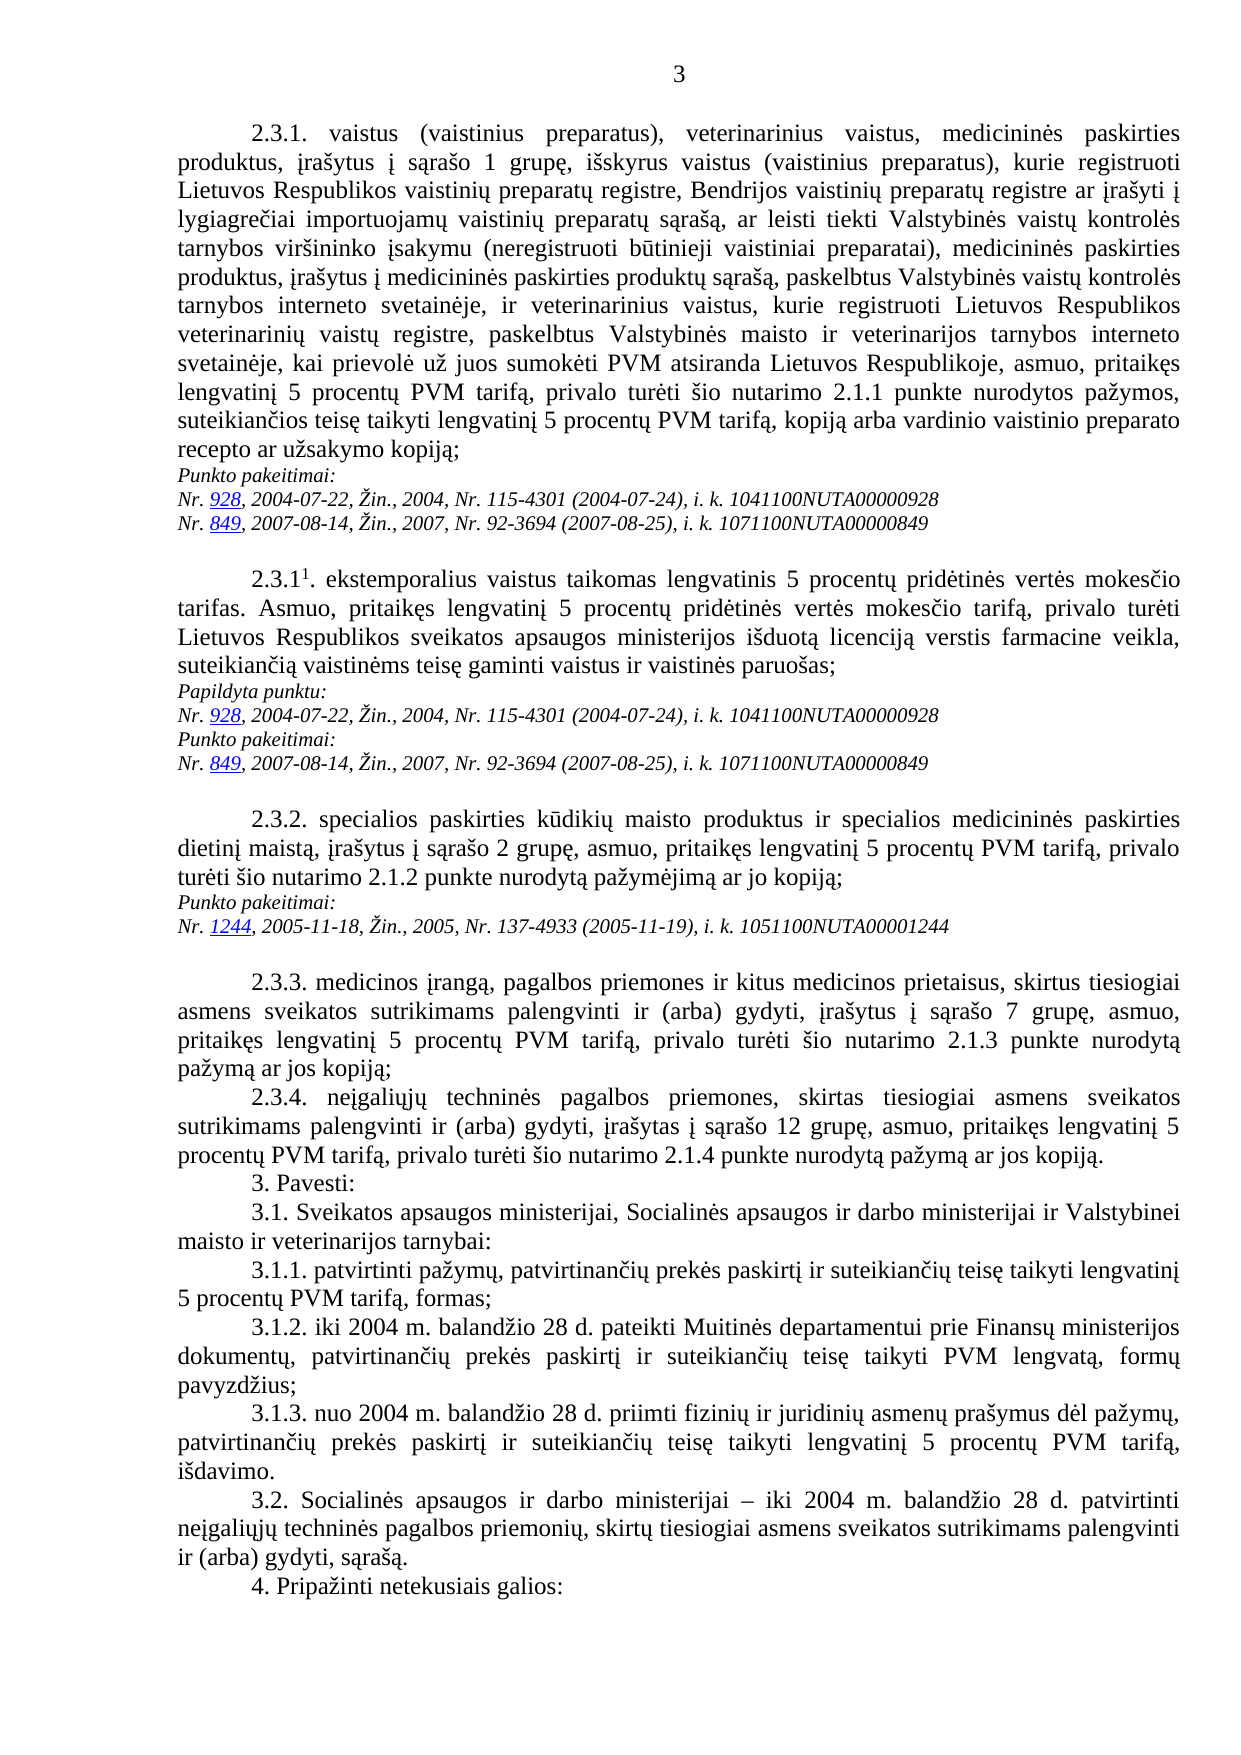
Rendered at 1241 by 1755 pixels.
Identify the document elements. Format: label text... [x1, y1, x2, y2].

text 4. Pripažinti netekusiais galios: [177, 1571, 1181, 1600]
text 3.1.1. patvirtinti pažymų, patvirtinančių prekės paskirtį ir suteikiančių teisę taikyti lengvatinį 5 procentų PVM tarifą, formas; [177, 1255, 1181, 1312]
text 2.3.1. vaistus (vaistinius preparatus), veterinarinius vaistus, medicininės paskirties produktus, įrašytus į sąrašo 1 grupę, išskyrus vaistus (vaistinius preparatus), kurie registruoti Lietuvos Respublikos vaistinių preparatų registre, Bendrijos vaistinių preparatų registre ar įrašyti į lygiagrečiai importuojamų vaistinių preparatų sąrašą, ar leisti tiekti Valstybinės vaistų kontrolės tarnybos viršininko įsakymu (neregistruoti būtinieji vaistiniai preparatai), medicininės paskirties produktus, įrašytus į medicininės paskirties produktų sąrašą, paskelbtus Valstybinės vaistų kontrolės tarnybos interneto svetainėje, ir veterinarinius vaistus, kurie registruoti Lietuvos Respublikos veterinarinių vaistų registre, paskelbtus Valstybinės maisto ir veterinarijos tarnybos interneto svetainėje, kai prievolė už juos sumokėti PVM atsiranda Lietuvos Respublikoje, asmuo, pritaikęs lengvatinį 5 procentų PVM tarifą, privalo turėti šio nutarimo 2.1.1 punkte nurodytos pažymos, suteikiančios teisę taikyti lengvatinį 5 procentų PVM tarifą, kopiją arba vardinio vaistinio preparato recepto ar užsakymo kopiją; [177, 118, 1181, 463]
text Nr. 928, 2004-07-22, Žin., 2004, Nr. 115-4301 (2004-07-24), i. k. 1041100NUTA00000928 [177, 703, 1181, 727]
text Nr. 849, 2007-08-14, Žin., 2007, Nr. 92-3694 (2007-08-25), i. k. 1071100NUTA00000849 [177, 511, 1181, 535]
text Nr. 928, 2004-07-22, Žin., 2004, Nr. 115-4301 (2004-07-24), i. k. 1041100NUTA00000928 [177, 487, 1181, 511]
text Nr. 1244, 2005-11-18, Žin., 2005, Nr. 137-4933 (2005-11-19), i. k. 1051100NUTA00001244 [177, 914, 1181, 938]
text 3.1.2. iki 2004 m. balandžio 28 d. pateikti Muitinės departamentui prie Finansų ministerijos dokumentų, patvirtinančių prekės paskirtį ir suteikiančių teisę taikyti PVM lengvatą, formų pavyzdžius; [177, 1312, 1181, 1398]
text Punkto pakeitimai: [177, 463, 1181, 487]
text 2.3.4. neįgaliųjų techninės pagalbos priemones, skirtas tiesiogiai asmens sveikatos sutrikimams palengvinti ir (arba) gydyti, įrašytas į sąrašo 12 grupę, asmuo, pritaikęs lengvatinį 5 procentų PVM tarifą, privalo turėti šio nutarimo 2.1.4 punkte nurodytą pažymą ar jos kopiją. [177, 1082, 1181, 1168]
text 2.3.11. ekstemporalius vaistus taikomas lengvatinis 5 procentų pridėtinės vertės mokesčio tarifas. Asmuo, pritaikęs lengvatinį 5 procentų pridėtinės vertės mokesčio tarifą, privalo turėti Lietuvos Respublikos sveikatos apsaugos ministerijos išduotą licenciją verstis farmacine veikla, suteikiančią vaistinėms teisę gaminti vaistus ir vaistinės paruošas; [177, 564, 1181, 679]
text 2.3.2. specialios paskirties kūdikių maisto produktus ir specialios medicininės paskirties dietinį maistą, įrašytus į sąrašo 2 grupę, asmuo, pritaikęs lengvatinį 5 procentų PVM tarifą, privalo turėti šio nutarimo 2.1.2 punkte nurodytą pažymėjimą ar jo kopiją; [177, 804, 1181, 890]
text Papildyta punktu: [177, 679, 1181, 703]
text 3. Pavesti: [177, 1168, 1181, 1197]
text 2.3.3. medicinos įrangą, pagalbos priemones ir kitus medicinos prietaisus, skirtus tiesiogiai asmens sveikatos sutrikimams palengvinti ir (arba) gydyti, įrašytus į sąrašo 7 grupę, asmuo, pritaikęs lengvatinį 5 procentų PVM tarifą, privalo turėti šio nutarimo 2.1.3 punkte nurodytą pažymą ar jos kopiją; [177, 967, 1181, 1082]
text 3.1.3. nuo 2004 m. balandžio 28 d. priimti fizinių ir juridinių asmenų prašymus dėl pažymų, patvirtinančių prekės paskirtį ir suteikiančių teisę taikyti lengvatinį 5 procentų PVM tarifą, išdavimo. [177, 1398, 1181, 1485]
text Punkto pakeitimai: [177, 890, 1181, 914]
text 3.1. Sveikatos apsaugos ministerijai, Socialinės apsaugos ir darbo ministerijai ir Valstybinei maisto ir veterinarijos tarnybai: [177, 1197, 1181, 1255]
text Punkto pakeitimai: [177, 727, 1181, 751]
text Nr. 849, 2007-08-14, Žin., 2007, Nr. 92-3694 (2007-08-25), i. k. 1071100NUTA00000849 [177, 751, 1181, 775]
text 3.2. Socialinės apsaugos ir darbo ministerijai – iki 2004 m. balandžio 28 d. patvirtinti neįgaliųjų techninės pagalbos priemonių, skirtų tiesiogiai asmens sveikatos sutrikimams palengvinti ir (arba) gydyti, sąrašą. [177, 1485, 1181, 1571]
